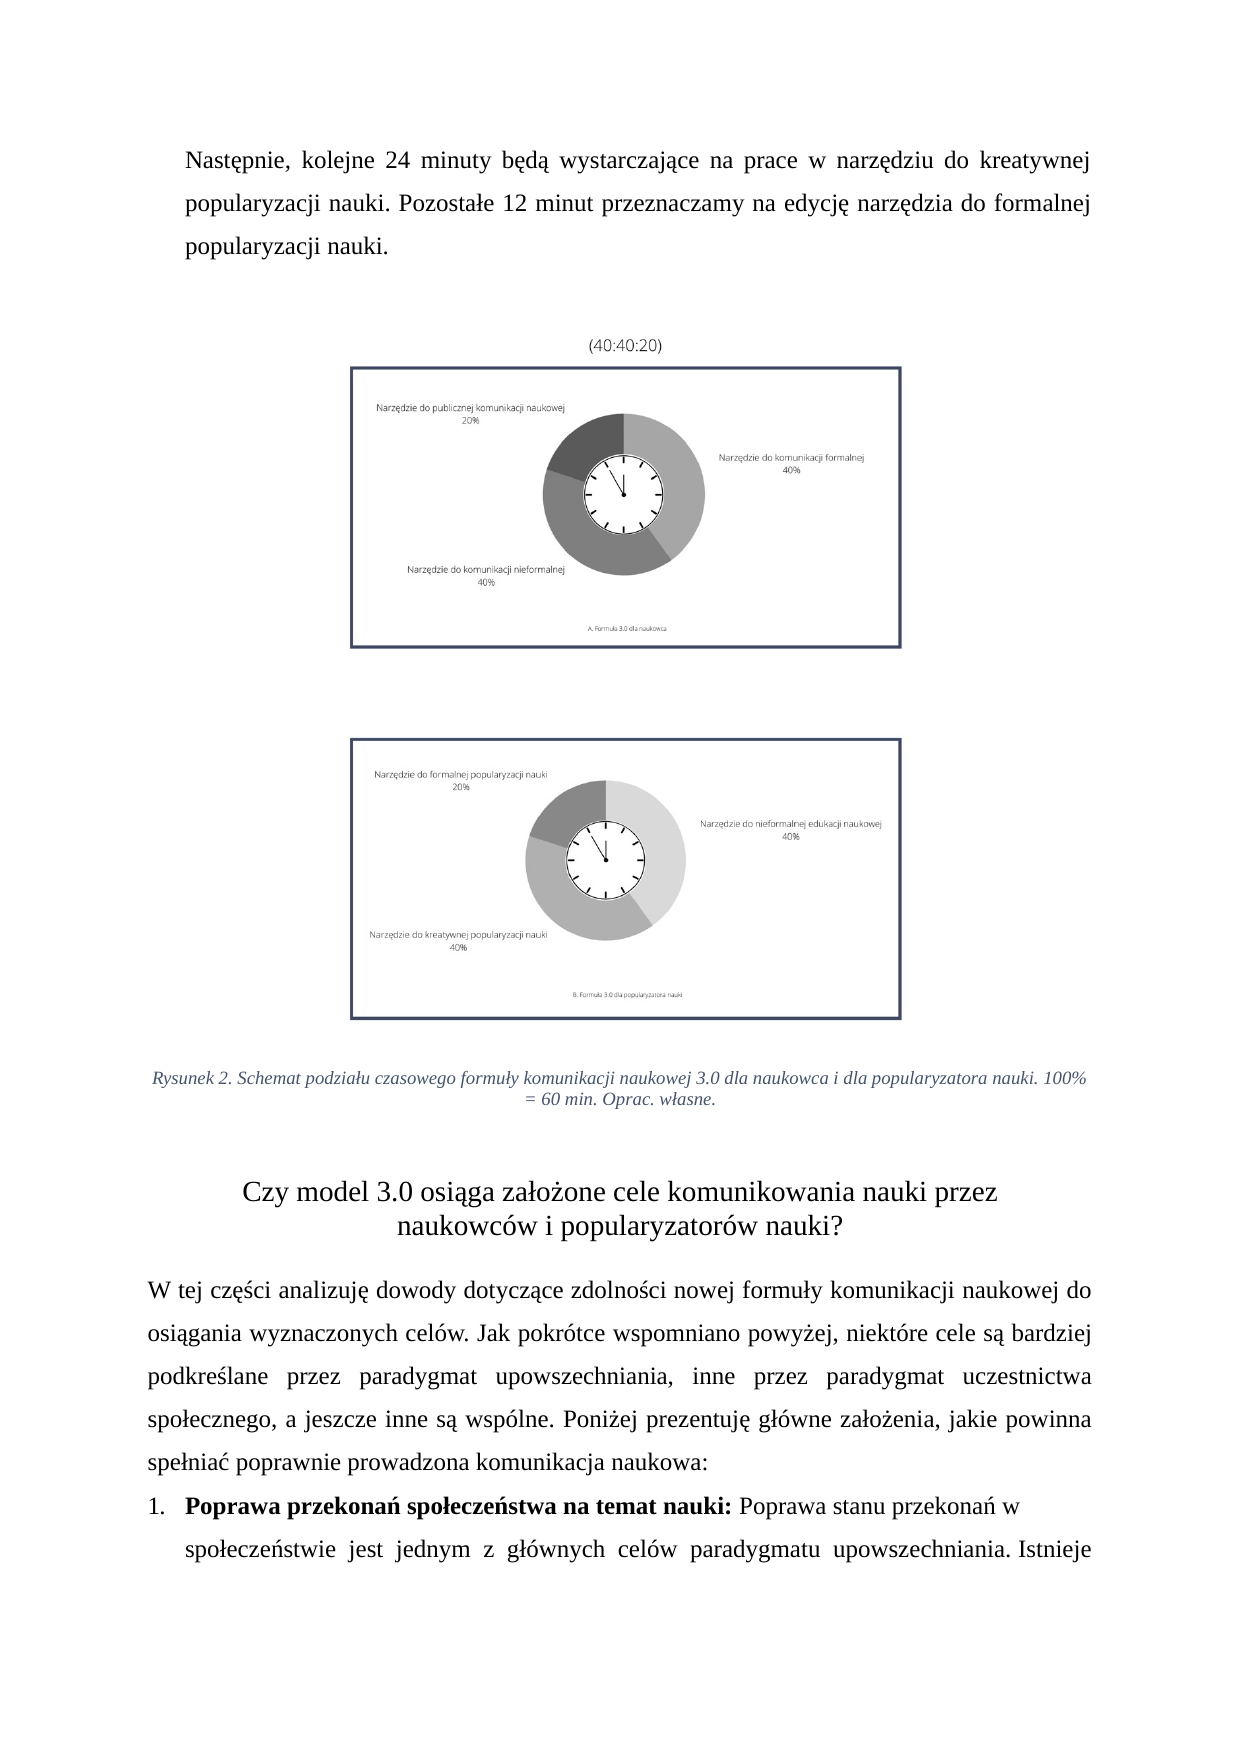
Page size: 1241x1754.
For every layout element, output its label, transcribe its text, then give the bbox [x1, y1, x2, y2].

text = 60 min. Oprac. własne. [149, 1088, 1091, 1110]
picture [315, 336, 922, 1049]
text Rysunek 2. Schemat podziału czasowego formuły komunikacji naukowej 3.0 dla naukowca i dla popularyzatora nauki. 100% [152, 1067, 1105, 1088]
list Poprawa przekonań społeczeństwa na temat nauki: Poprawa stanu przekonań w społeczeństwie jest jednym z głównych celów paradygmatu upowszechniania. Istnieje [147, 1491, 1092, 1563]
subtitle Czy model 3.0 osiąga założone cele komunikowania nauki przez naukowców i popularyzatorów nauki? [168, 1174, 1072, 1241]
text W tej części analizuję dowody dotyczące zdolności nowej formuły komunikacji naukowej do osiągania wyznaczonych celów. Jak pokrótce wspomniano powyżej, niektóre cele są bardziej podkreślane przez paradygmat upowszechniania, inne przez paradygmat uczestnictwa społecznego, a jeszcze inne są wspólne. Poniżej prezentuję główne założenia, jakie powinna spełniać poprawnie prowadzona komunikacja naukowa: [147, 1275, 1093, 1476]
text Następnie, kolejne 24 minuty będą wystarczające na prace w narzędziu do kreatywnej popularyzacji nauki. Pozostałe 12 minut przeznaczamy na edycję narzędzia do formalnej popularyzacji nauki. [185, 145, 1092, 260]
